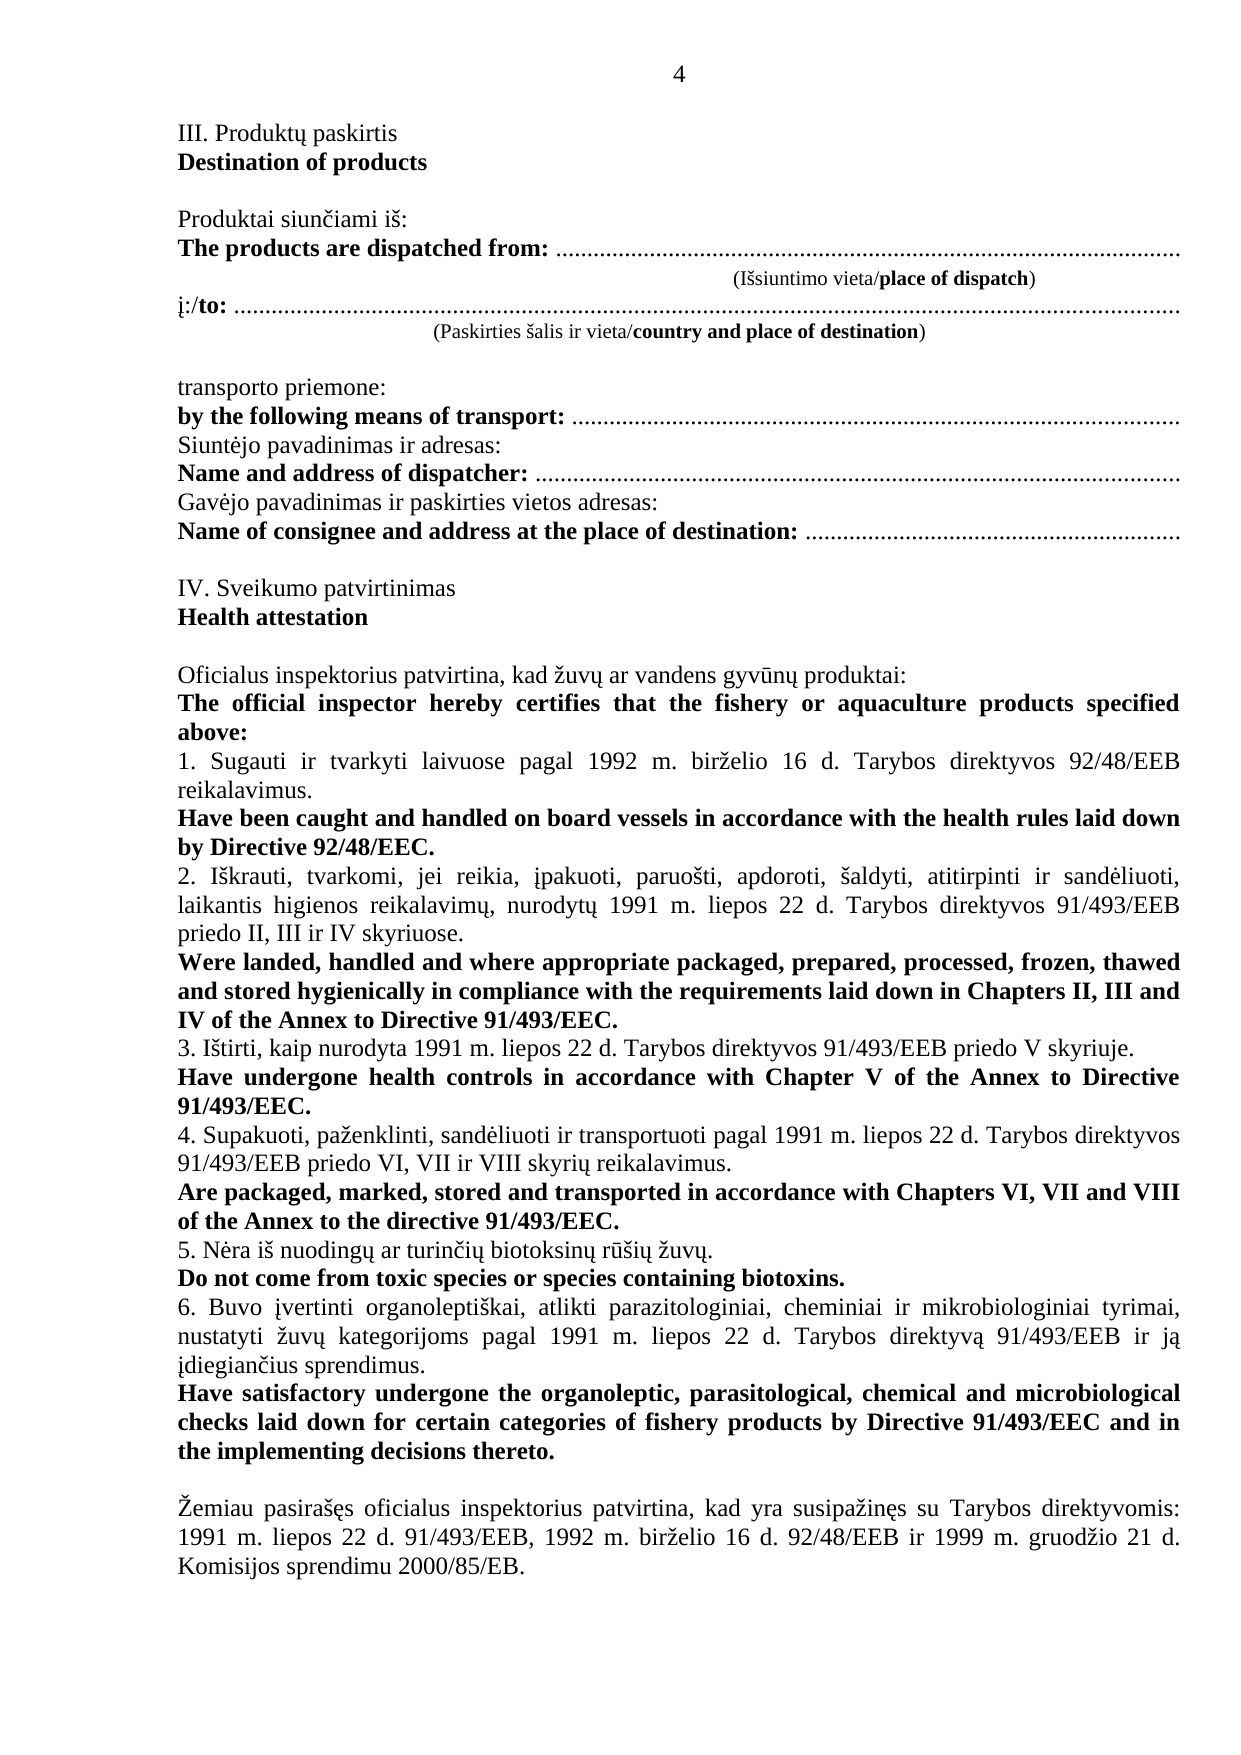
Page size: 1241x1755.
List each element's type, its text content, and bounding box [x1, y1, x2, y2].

text The official inspector hereby certifies that the fishery or aquaculture products specified above: [177, 688, 1181, 746]
text The products are dispatched from: [177, 233, 1181, 262]
text 1. Sugauti ir tvarkyti laivuose pagal 1992 m. birželio 16 d. Tarybos direktyvos 92/48/EEB reikalavimus. [177, 746, 1181, 803]
text 2. Iškrauti, tvarkomi, jei reikia, įpakuoti, paruošti, apdoroti, šaldyti, atitirpinti ir sandėliuoti, laikantis higienos reikalavimų, nurodytų 1991 m. liepos 22 d. Tarybos direktyvos 91/493/EEB priedo II, III ir IV skyriuose. [177, 861, 1181, 947]
text Do not come from toxic species or species containing biotoxins. [177, 1263, 1181, 1292]
text (Paskirties šalis ir vieta/country and place of destination) [177, 319, 1181, 343]
text Have been caught and handled on board vessels in accordance with the health rules laid down by Directive 92/48/EEC. [177, 803, 1181, 861]
text Name and address of dispatcher: [177, 458, 1181, 487]
text Žemiau pasirašęs oficialus inspektorius patvirtina, kad yra susipažinęs su Tarybos direktyvomis: 1991 m. liepos 22 d. 91/493/EEB, 1992 m. birželio 16 d. 92/48/EEB ir 1999 m. gruodžio 21 d. Komisijos sprendimu 2000/85/EB. [177, 1493, 1181, 1580]
text Health attestation [177, 602, 1181, 631]
text Siuntėjo pavadinimas ir adresas: [177, 430, 1181, 458]
text Have satisfactory undergone the organoleptic, parasitological, chemical and microbiological checks laid down for certain categories of fishery products by Directive 91/493/EEC and in the implementing decisions thereto. [177, 1378, 1181, 1465]
text IV. Sveikumo patvirtinimas [177, 573, 1181, 602]
text Gavėjo pavadinimas ir paskirties vietos adresas: [177, 487, 1181, 516]
text Produktai siunčiami iš: [177, 204, 1181, 233]
text 5. Nėra iš nuodingų ar turinčių biotoksinų rūšių žuvų. [177, 1235, 1181, 1263]
text Name of consignee and address at the place of destination: [177, 516, 1181, 545]
text III. Produktų paskirtis [177, 118, 1181, 147]
text Oficialus inspektorius patvirtina, kad žuvų ar vandens gyvūnų produktai: [177, 660, 1181, 688]
text 4. Supakuoti, paženklinti, sandėliuoti ir transportuoti pagal 1991 m. liepos 22 d. Tarybos direktyvos 91/493/EEB priedo VI, VII ir VIII skyrių reikalavimus. [177, 1120, 1181, 1177]
text Are packaged, marked, stored and transported in accordance with Chapters VI, VII and VIII of the Annex to the directive 91/493/EEC. [177, 1177, 1181, 1235]
text Were landed, handled and where appropriate packaged, prepared, processed, frozen, thawed and stored hygienically in compliance with the requirements laid down in Chapters II, III and IV of the Annex to Directive 91/493/EEC. [177, 947, 1181, 1033]
text by the following means of transport: [177, 401, 1181, 430]
text Destination of products [177, 147, 1181, 176]
text į:/to: [177, 291, 1181, 319]
text transporto priemone: [177, 372, 1181, 401]
text (Išsiuntimo vieta/place of dispatch) [177, 262, 1181, 291]
text Have undergone health controls in accordance with Chapter V of the Annex to Directive 91/493/EEC. [177, 1062, 1181, 1120]
text 3. Ištirti, kaip nurodyta 1991 m. liepos 22 d. Tarybos direktyvos 91/493/EEB priedo V skyriuje. [177, 1033, 1181, 1062]
text 6. Buvo įvertinti organoleptiškai, atlikti parazitologiniai, cheminiai ir mikrobiologiniai tyrimai, nustatyti žuvų kategorijoms pagal 1991 m. liepos 22 d. Tarybos direktyvą 91/493/EEB ir ją įdiegiančius sprendimus. [177, 1292, 1181, 1378]
